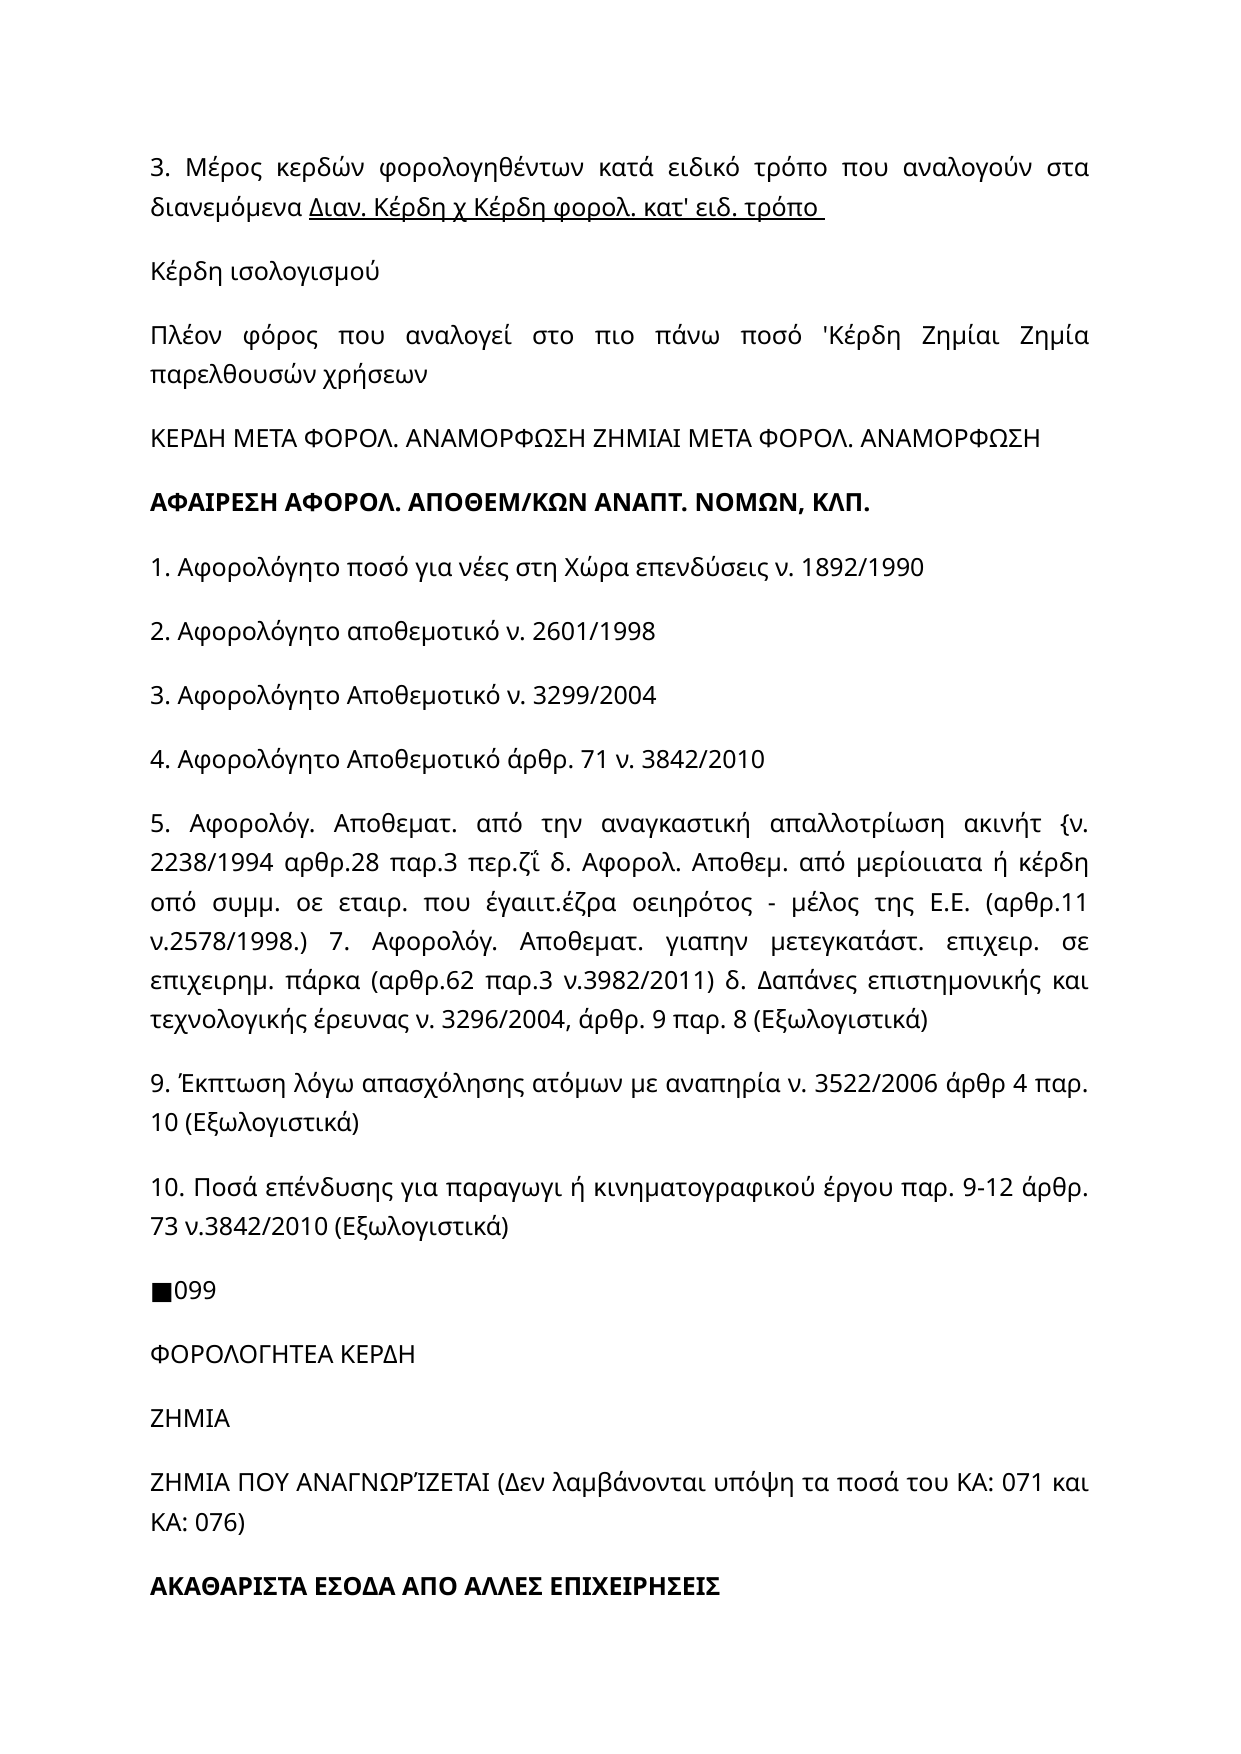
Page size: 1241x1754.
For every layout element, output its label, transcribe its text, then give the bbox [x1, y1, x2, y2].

text ΑΚΑΘΑΡΙΣΤΑ ΕΣΟΔΑ ΑΠΟ ΑΛΛΕΣ ΕΠΙΧΕΙΡΗΣΕΙΣ [150, 1568, 1090, 1602]
text ΖΗΜΙΑ ΠΟΥ ΑΝΑΓΝΩΡΊΖΕΤΑΙ (Δεν λαμβάνονται υπόψη τα ποσά του ΚΑ: 071 και ΚΑ: 076) [150, 1465, 1090, 1538]
text 9. Έκπτωση λόγω απασχόλησης ατόμων με αναπηρία ν. 3522/2006 άρθρ 4 παρ. 10 (Εξωλογιστικά) [150, 1066, 1090, 1139]
text 3. Μέρος κερδών φορολογηθέντων κατά ειδικό τρόπο που αναλογούν στα διανεμόμενα Διαν. Κέρδη χ Κέρδη φορολ. κατ' ειδ. τρόπο [150, 150, 1090, 223]
text ΦΟΡΟΛΟΓΗΤΕΑ ΚΕΡΔΗ [150, 1337, 1090, 1371]
text ΑΦΑΙΡΕΣΗ ΑΦΟΡΟΛ. ΑΠΟΘΕΜ/ΚΩΝ ΑΝΑΠΤ. ΝΟΜΩΝ, ΚΛΠ. [150, 485, 1090, 519]
text ■099 [150, 1272, 1090, 1307]
text 1. Αφορολόγητο ποσό για νέες στη Χώρα επενδύσεις ν. 1892/1990 [150, 549, 1090, 583]
text 10. Ποσά επένδυσης για παραγωγι ή κινηματογραφικού έργου παρ. 9-12 άρθρ. 73 ν.3842/2010 (Εξωλογιστικά) [150, 1169, 1090, 1242]
text ΚΕΡΔΗ ΜΕΤΑ ΦΟΡΟΛ. ΑΝΑΜΟΡΦΩΣΗ ΖΗΜΙΑΙ ΜΕΤΑ ΦΟΡΟΛ. ΑΝΑΜΟΡΦΩΣΗ [150, 421, 1090, 455]
text ΖΗΜΙΑ [150, 1401, 1090, 1435]
text 4. Αφορολόγητο Αποθεμοτικό άρθρ. 71 ν. 3842/2010 [150, 742, 1090, 776]
text 2. Αφορολόγητο αποθεμοτικό ν. 2601/1998 [150, 613, 1090, 647]
text 3. Αφορολόγητο Αποθεμοτικό ν. 3299/2004 [150, 677, 1090, 712]
text Πλέον φόρος που αναλογεί στο πιο πάνω ποσό 'Κέρδη Ζημίαι Ζημία παρελθουσών χρήσεων [150, 317, 1090, 391]
text 5. Αφορολόγ. Αποθεματ. από την αναγκαστική απαλλοτρίωση ακινήτ {ν. 2238/1994 αρθρ.28 παρ.3 περ.ζΐ δ. Αφορολ. Αποθεμ. από μερίοιιατα ή κέρδη οπό συμμ. οε εταιρ. που έγαιιτ.έζρα οειηρότος - μέλος της E.E. (αρθρ.11 ν.2578/1998.) 7. Αφορολόγ. Αποθεματ. γιαπην μετεγκατάστ. επιχειρ. σε επιχειρημ. πάρκα (αρθρ.62 παρ.3 ν.3982/2011) δ. Δαπάνες επιστημονικής και τεχνολογικής έρευνας ν. 3296/2004, άρθρ. 9 παρ. 8 (Εξωλογιστικά) [150, 806, 1090, 1036]
text Κέρδη ισολογισμού [150, 253, 1090, 287]
